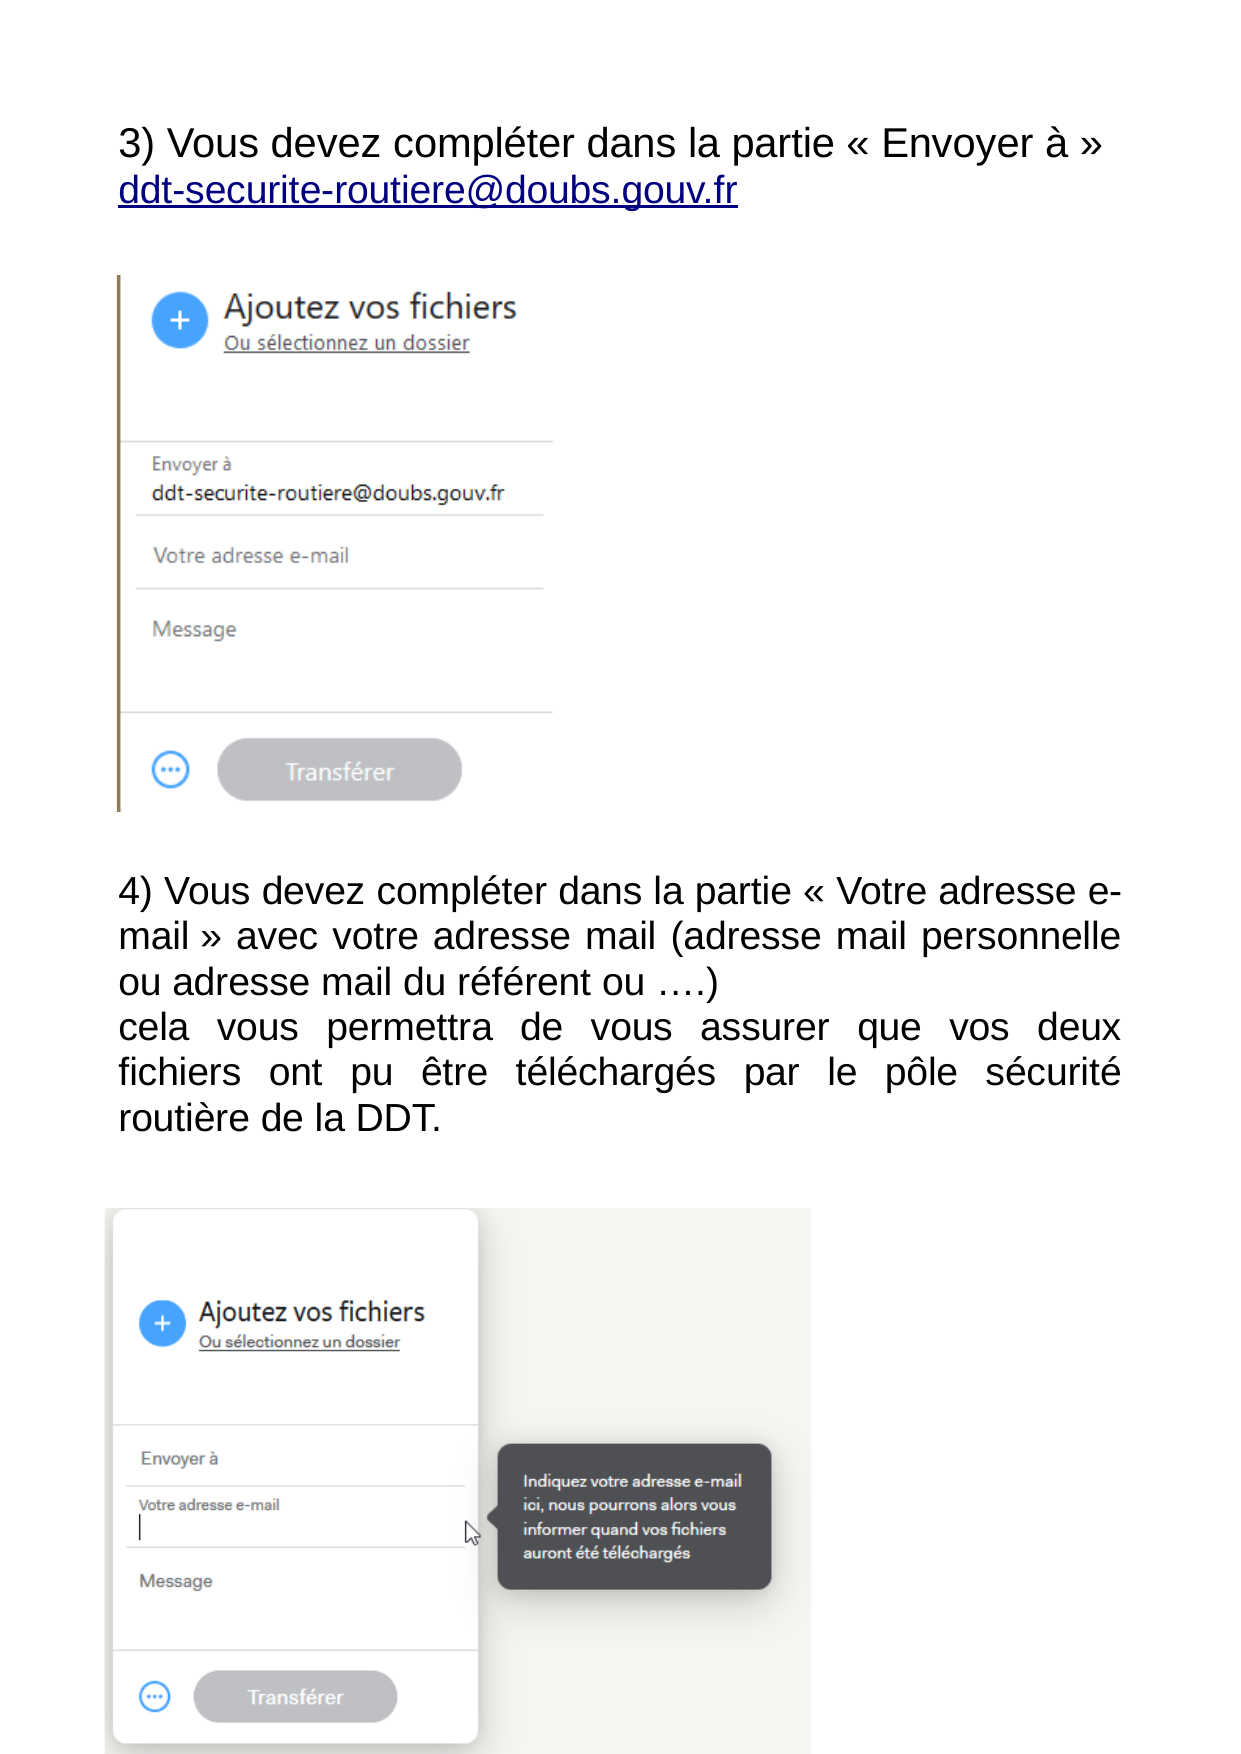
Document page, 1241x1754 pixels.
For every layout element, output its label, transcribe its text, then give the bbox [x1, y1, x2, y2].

text 4) Vous devez compléter dans la partie « Votre adresse e-mail » avec votre adresse mail (adresse mail personnelle ou adresse mail du référent ou ….) [118, 867, 1122, 1003]
text 3) Vous devez compléter dans la partie « Envoyer à » [118, 118, 1122, 166]
picture [116, 275, 553, 812]
text cela vous permettra de vous assurer que vos deux fichiers ont pu être téléchargés par le pôle sécurité routière de la DDT. [118, 1003, 1122, 1140]
picture [104, 1208, 812, 1754]
text ddt-securite-routiere@doubs.gouv.fr [118, 166, 1122, 211]
